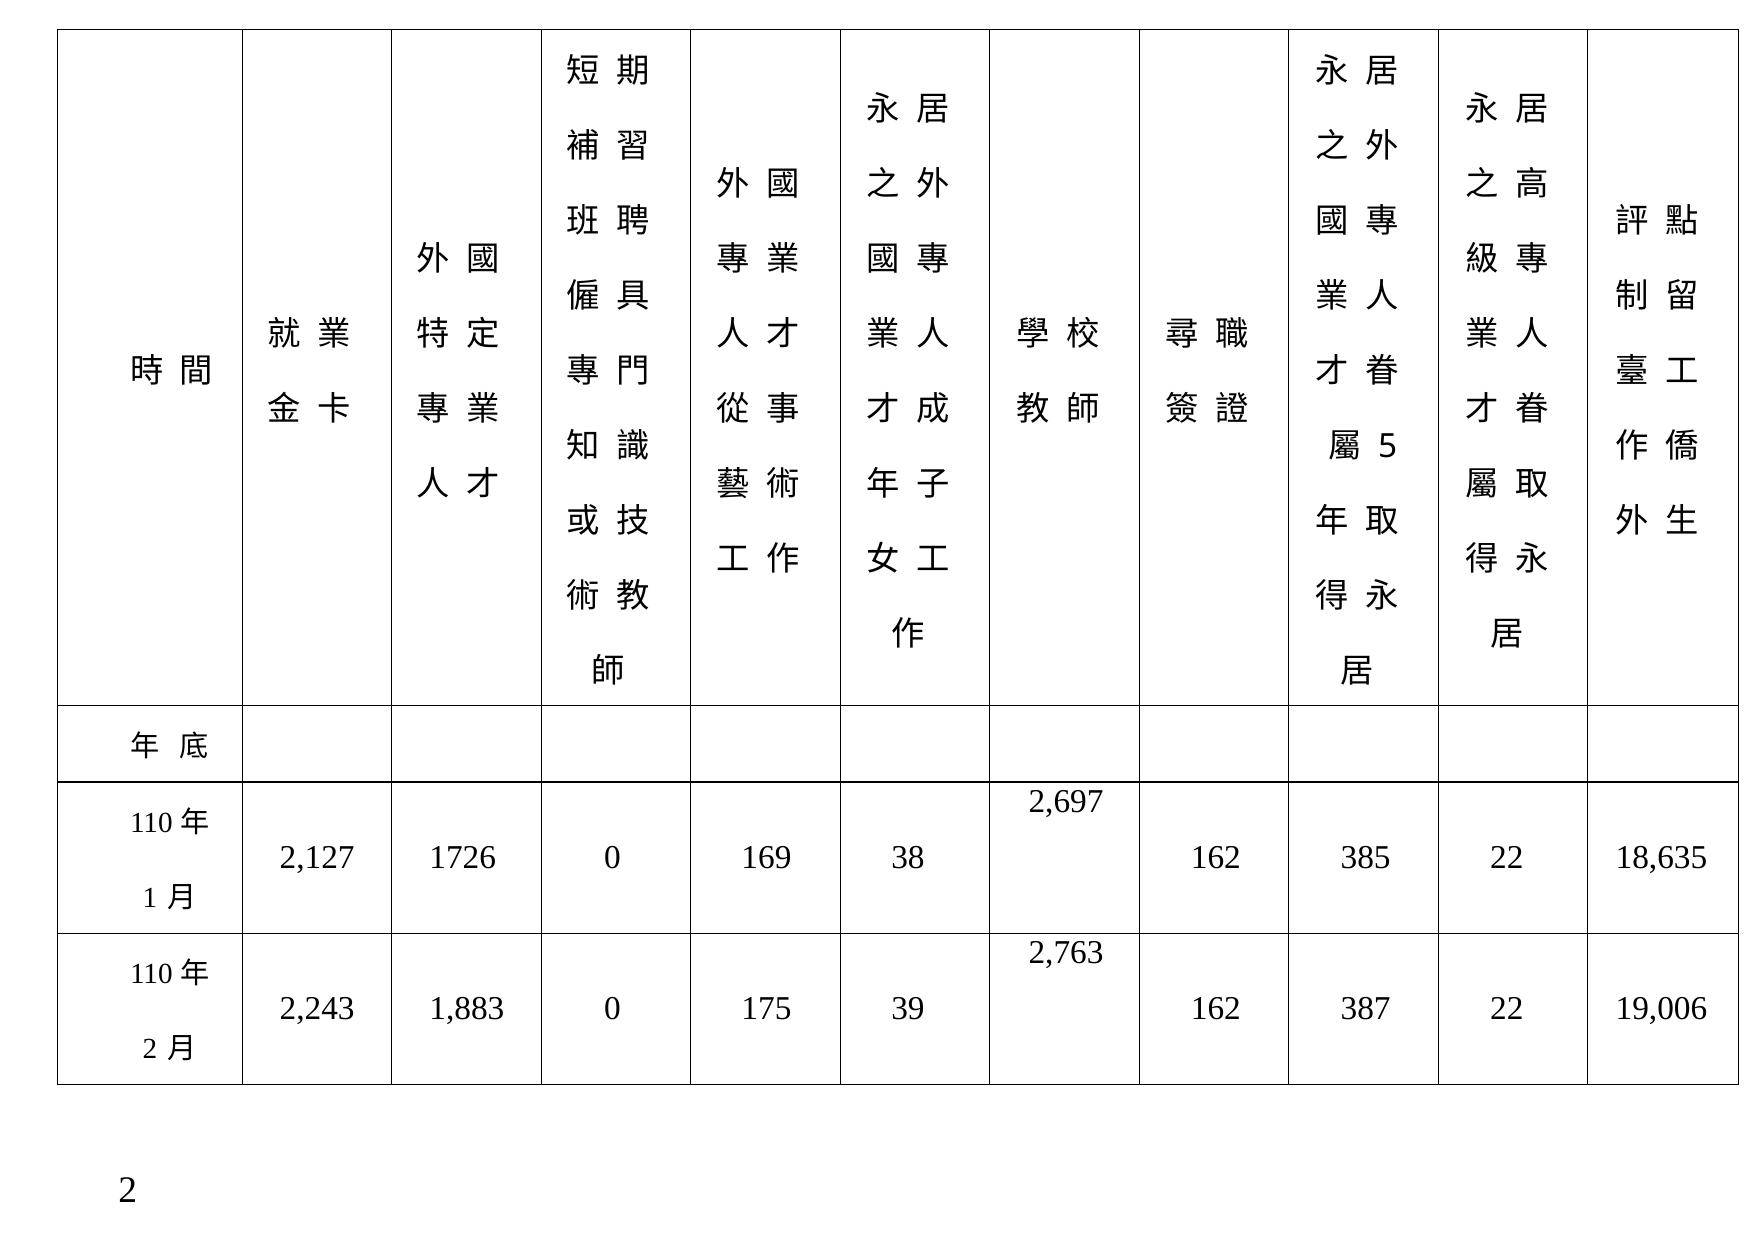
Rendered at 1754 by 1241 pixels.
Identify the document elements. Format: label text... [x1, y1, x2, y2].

table_header 永居之外國專業人才眷屬5年取得永居 [1289, 30, 1438, 705]
table_cell 110年1月 [58, 783, 242, 932]
table_cell 2,243 [243, 934, 391, 1083]
table_header 短期補習班聘僱具專門知識或技術教師 [542, 30, 690, 705]
table_cell [1289, 706, 1438, 781]
table_cell 1,883 [392, 934, 541, 1083]
table_cell [1439, 706, 1587, 781]
table_cell [542, 706, 690, 781]
table_header 外國特定專業人才 [392, 30, 541, 705]
table_cell 39 [841, 934, 989, 1083]
table_cell 19,006 [1588, 934, 1738, 1083]
table_cell 年底 [58, 706, 242, 781]
table_cell [392, 706, 541, 781]
table_cell 162 [1140, 783, 1288, 932]
table_header 永居之外國專業人才成年子女工作 [841, 30, 989, 705]
table_cell 22 [1439, 783, 1587, 932]
table_cell 169 [691, 783, 840, 932]
table_cell 2,697 [990, 783, 1139, 932]
table_cell 175 [691, 934, 840, 1083]
table_cell 1726 [392, 783, 541, 932]
table_cell 2,763 [990, 934, 1139, 1083]
table_cell [990, 706, 1139, 781]
table_cell 22 [1439, 934, 1587, 1083]
table_header 外國專業人才從事藝術工作 [691, 30, 840, 705]
table_header 就業 金卡 [243, 30, 391, 705]
table_cell [1588, 706, 1738, 781]
table_header 學校 教師 [990, 30, 1139, 705]
table_cell 0 [542, 783, 690, 932]
table_header 評點制留臺工作僑外生 [1588, 30, 1738, 705]
table_cell 38 [841, 783, 989, 932]
table_header 尋職 簽證 [1140, 30, 1288, 705]
table_cell 110年2月 [58, 934, 242, 1083]
table_cell [1140, 706, 1288, 781]
table_cell 387 [1289, 934, 1438, 1083]
table_header 永居之高級專業人才眷屬取得永居 [1439, 30, 1587, 705]
table_cell [243, 706, 391, 781]
table_cell 18,635 [1588, 783, 1738, 932]
table_cell 162 [1140, 934, 1288, 1083]
table_cell 385 [1289, 783, 1438, 932]
table_cell [691, 706, 840, 781]
table_header 時間 [58, 30, 242, 705]
table_cell [841, 706, 989, 781]
table_cell 0 [542, 934, 690, 1083]
table_cell 2,127 [243, 783, 391, 932]
